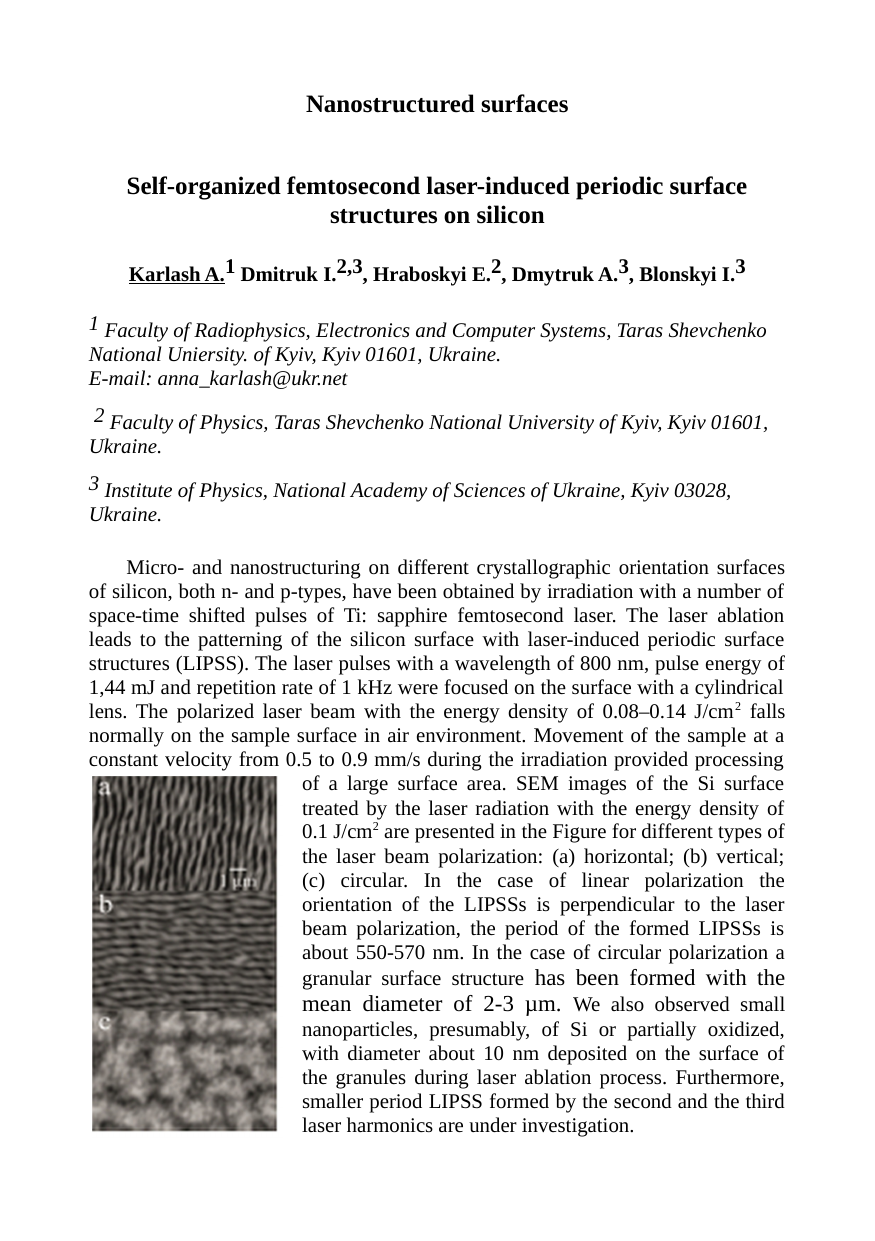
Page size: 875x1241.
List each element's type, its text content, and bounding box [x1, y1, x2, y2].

text Self-organized femtosecond laser-induced periodic surface structures on silicon [89, 171, 785, 229]
picture [92, 776, 283, 1138]
text Karlash A.1 Dmitruk I.2,3, Hraboskyi E.2, Dmytruk A.3, Blonskyi I.3 [89, 254, 785, 286]
text 2 Faculty of Physics, Taras Shevchenko National University of Kyiv, Kyiv 01601, Ukraine. [89, 403, 785, 458]
text E-mail: anna_karlash@ukr.net [89, 366, 785, 390]
text Micro- and nanostructuring on different crystallographic orientation surfaces of silicon, both n- and p-types, have been obtained by irradiation with a number of space-time shifted pulses of Ti: sapphire femtosecond laser. The laser ablation leads to the patterning of the silicon surface with laser-induced periodic surface structures (LIPSS). The laser pulses with a wavelength of 800 nm, pulse energy of 1,44 mJ and repetition rate of 1 kHz were focused on the surface with a cylindrical lens. The polarized laser beam with the energy density of 0.08–0.14 J/cm2 falls normally on the sample surface in air environment. Movement of the sample at a constant velocity from 0.5 to 0.9 mm/s during the irradiation provided processing of a large surface area. SEM images of the Si surface treated by the laser radiation with the energy density of 0.1 J/cm2 are presented in the Figure for different types of the laser beam polarization: (a) horizontal; (b) vertical; (c) circular. In the case of linear polarization the orientation of the LIPSSs is perpendicular to the laser beam polarization, the period of the formed LIPSSs is about 550-570 nm. In the case of circular polarization a granular surface structure has been formed with the mean diameter of 2-3 µm. We also observed small nanoparticles, presumably, of Si or partially oxidized, with diameter about 10 nm deposited on the surface of the granules during laser ablation process. Furthermore, smaller period LIPSS formed by the second and the third laser harmonics are under investigation. [89, 555, 785, 1137]
text Nanostructured surfaces [89, 89, 785, 117]
text 3 Institute of Physics, National Academy of Sciences of Ukraine, Kyiv 03028, Ukraine. [89, 471, 785, 526]
text 1 Faculty of Radiophysics, Electronics and Computer Systems, Taras Shevchenko National Uniersity. of Kyiv, Kyiv 01601, Ukraine. [89, 311, 785, 366]
